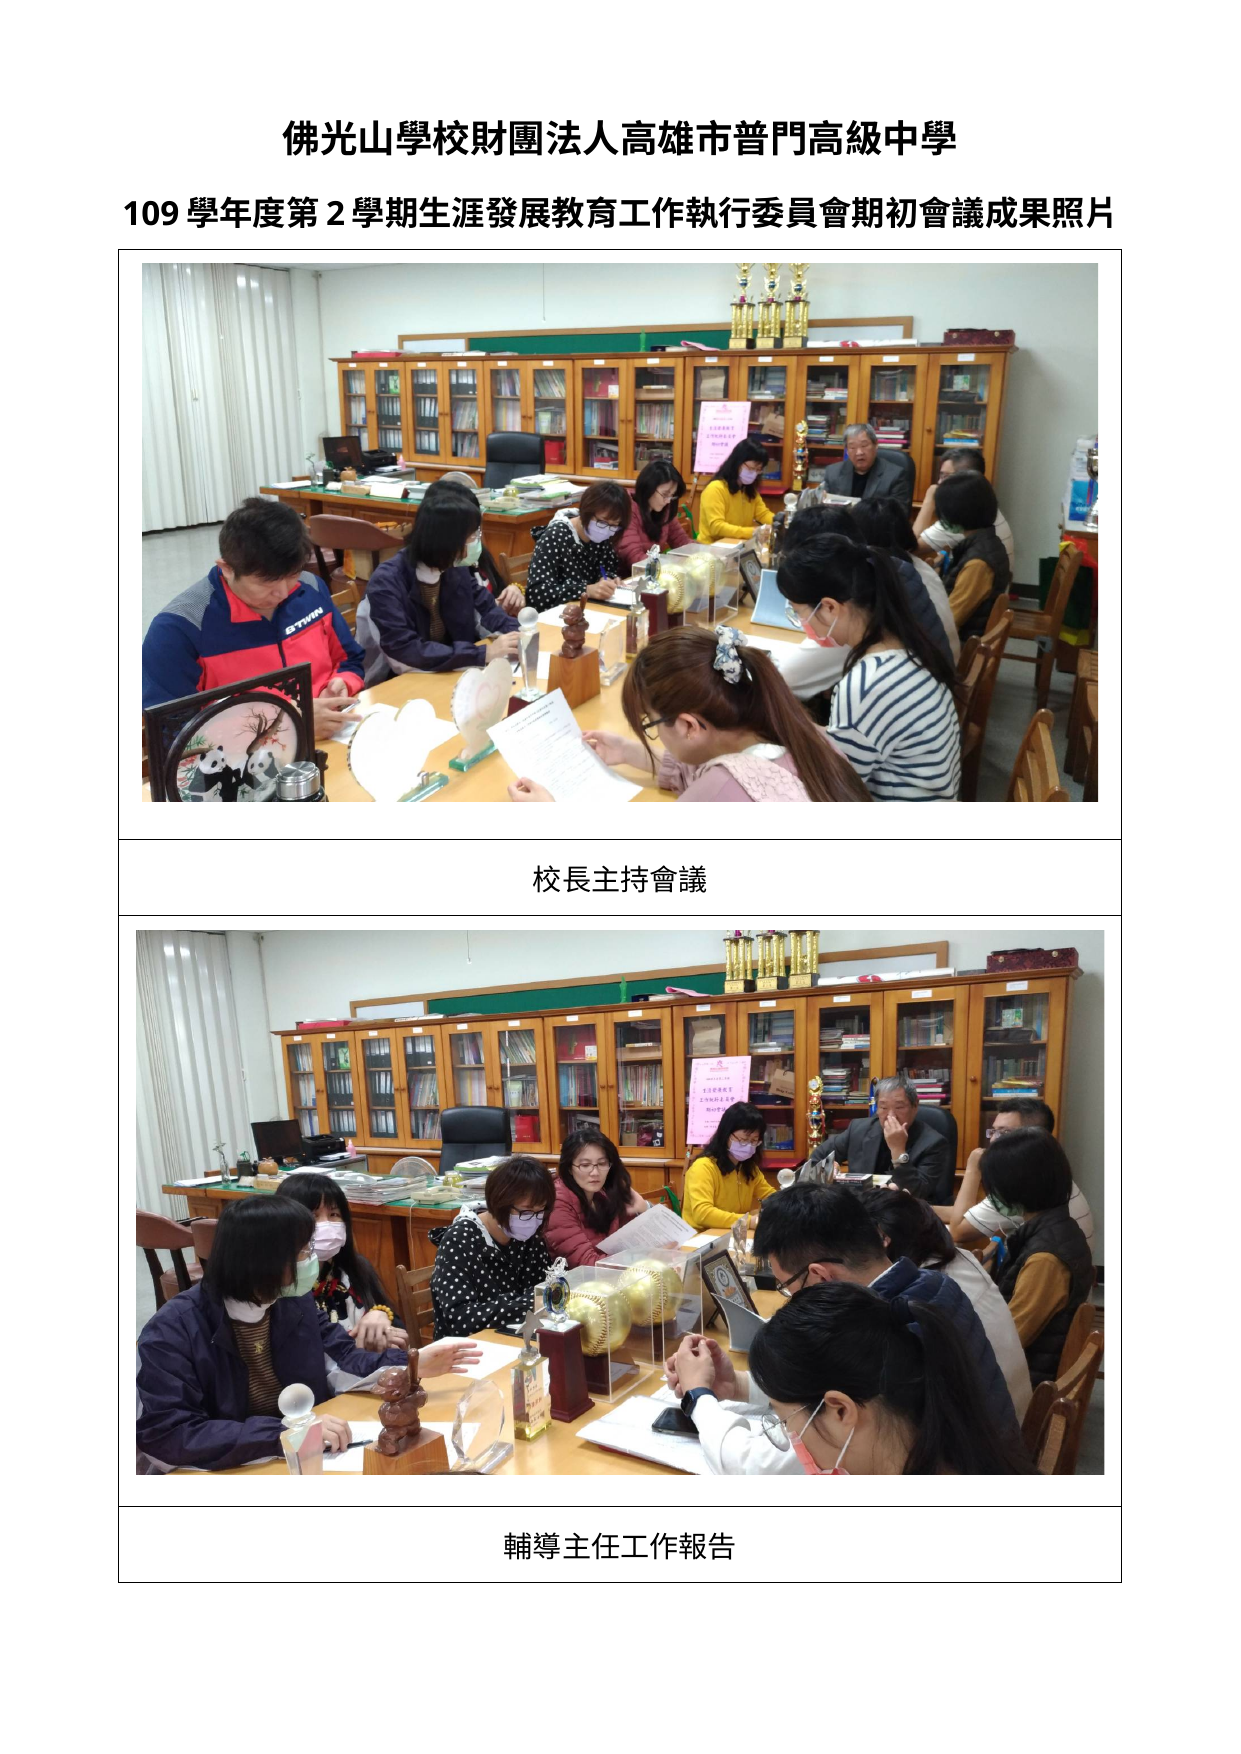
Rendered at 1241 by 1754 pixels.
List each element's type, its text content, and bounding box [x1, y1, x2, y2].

table_header [119, 250, 1121, 839]
table_cell [119, 916, 1121, 1506]
table_cell 輔導主任工作報告 [119, 1507, 1121, 1582]
picture [136, 930, 1105, 1475]
text 佛光山學校財團法人高雄市普門高級中學 [118, 99, 1122, 174]
picture [142, 263, 1099, 802]
text 109學年度第2學期生涯發展教育工作執行委員會期初會議成果照片 [118, 174, 1122, 249]
table_cell 校長主持會議 [119, 840, 1121, 915]
